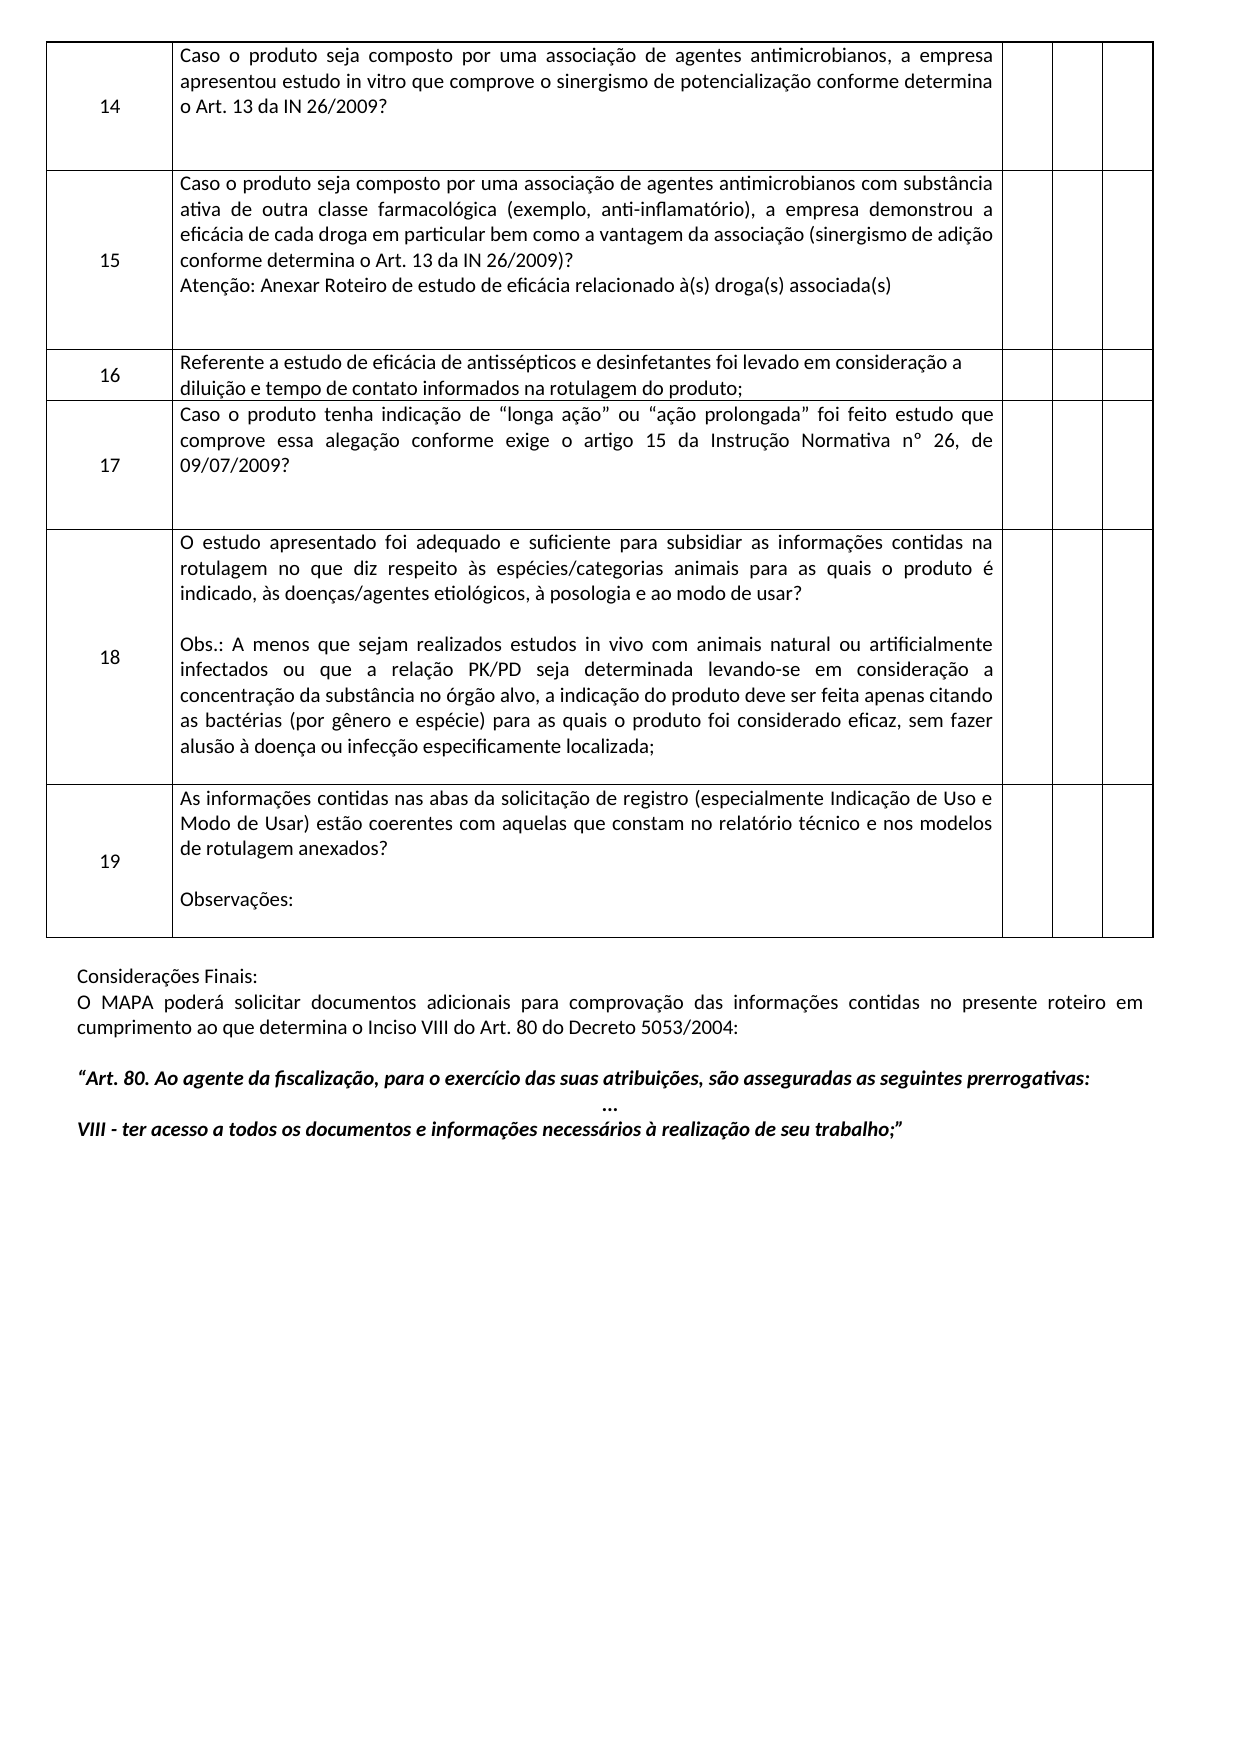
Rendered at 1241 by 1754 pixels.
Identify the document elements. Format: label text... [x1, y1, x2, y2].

text Considerações Finais: [77, 964, 1146, 989]
table_cell 16 [47, 350, 172, 400]
table_cell [1003, 43, 1052, 169]
table_cell [1003, 401, 1052, 528]
table_cell 17 [47, 401, 172, 528]
table_cell [1003, 785, 1052, 937]
table_cell Referente a estudo de eficácia de antissépticos e desinfetantes foi levado em consideração a diluição e tempo de contato informados na rotulagem do produto; [173, 350, 1002, 400]
table_cell 14 [47, 43, 172, 169]
table_cell As informações contidas nas abas da solicitação de registro (especialmente Indicação de Uso e Modo de Usar) estão coerentes com aquelas que constam no relatório técnico e nos modelos de rotulagem anexados? Observações: [173, 785, 1002, 937]
table_cell [1053, 43, 1102, 169]
table_cell [1053, 401, 1102, 528]
table_cell [1103, 171, 1152, 348]
text ... [77, 1091, 1146, 1116]
table_cell [1003, 530, 1052, 784]
table_cell [1053, 785, 1102, 937]
table_cell [1103, 43, 1152, 169]
text VIII - ter acesso a todos os documentos e informações necessários à realização de seu trabalho;” [77, 1116, 1146, 1142]
table_cell [1103, 530, 1152, 784]
table_cell [1003, 350, 1052, 400]
text “Art. 80. Ao agente da fiscalização, para o exercício das suas atribuições, são asseguradas as seguintes prerrogativas: [77, 1065, 1146, 1091]
table_cell [1003, 171, 1052, 348]
table_cell Caso o produto seja composto por uma associação de agentes antimicrobianos com substância ativa de outra classe farmacológica (exemplo, anti-inflamatório), a empresa demonstrou a eficácia de cada droga em particular bem como a vantagem da associação (sinergismo de adição conforme determina o Art. 13 da IN 26/2009)? Atenção: Anexar Roteiro de estudo de eficácia relacionado à(s) droga(s) associada(s) [173, 171, 1002, 348]
table_cell 18 [47, 530, 172, 784]
text O MAPA poderá solicitar documentos adicionais para comprovação das informações contidas no presente roteiro em cumprimento ao que determina o Inciso VIII do Art. 80 do Decreto 5053/2004: [77, 989, 1146, 1040]
table_cell [1053, 350, 1102, 400]
table_cell [1103, 785, 1152, 937]
table_cell Caso o produto seja composto por uma associação de agentes antimicrobianos, a empresa apresentou estudo in vitro que comprove o sinergismo de potencialização conforme determina o Art. 13 da IN 26/2009? [173, 43, 1002, 169]
table_cell [1103, 350, 1152, 400]
table_cell 19 [47, 785, 172, 937]
table_cell 15 [47, 171, 172, 348]
table_cell [1053, 171, 1102, 348]
table_cell O estudo apresentado foi adequado e suficiente para subsidiar as informações contidas na rotulagem no que diz respeito às espécies/categorias animais para as quais o produto é indicado, às doenças/agentes etiológicos, à posologia e ao modo de usar? Obs.: A menos que sejam realizados estudos in vivo com animais natural ou artificialmente infectados ou que a relação PK/PD seja determinada levando-se em consideração a concentração da substância no órgão alvo, a indicação do produto deve ser feita apenas citando as bactérias (por gênero e espécie) para as quais o produto foi considerado eficaz, sem fazer alusão à doença ou infecção especificamente localizada; [173, 530, 1002, 784]
table_cell Caso o produto tenha indicação de “longa ação” ou “ação prolongada” foi feito estudo que comprove essa alegação conforme exige o artigo 15 da Instrução Normativa nº 26, de 09/07/2009? [173, 401, 1002, 528]
table_cell [1103, 401, 1152, 528]
table_cell [1053, 530, 1102, 784]
